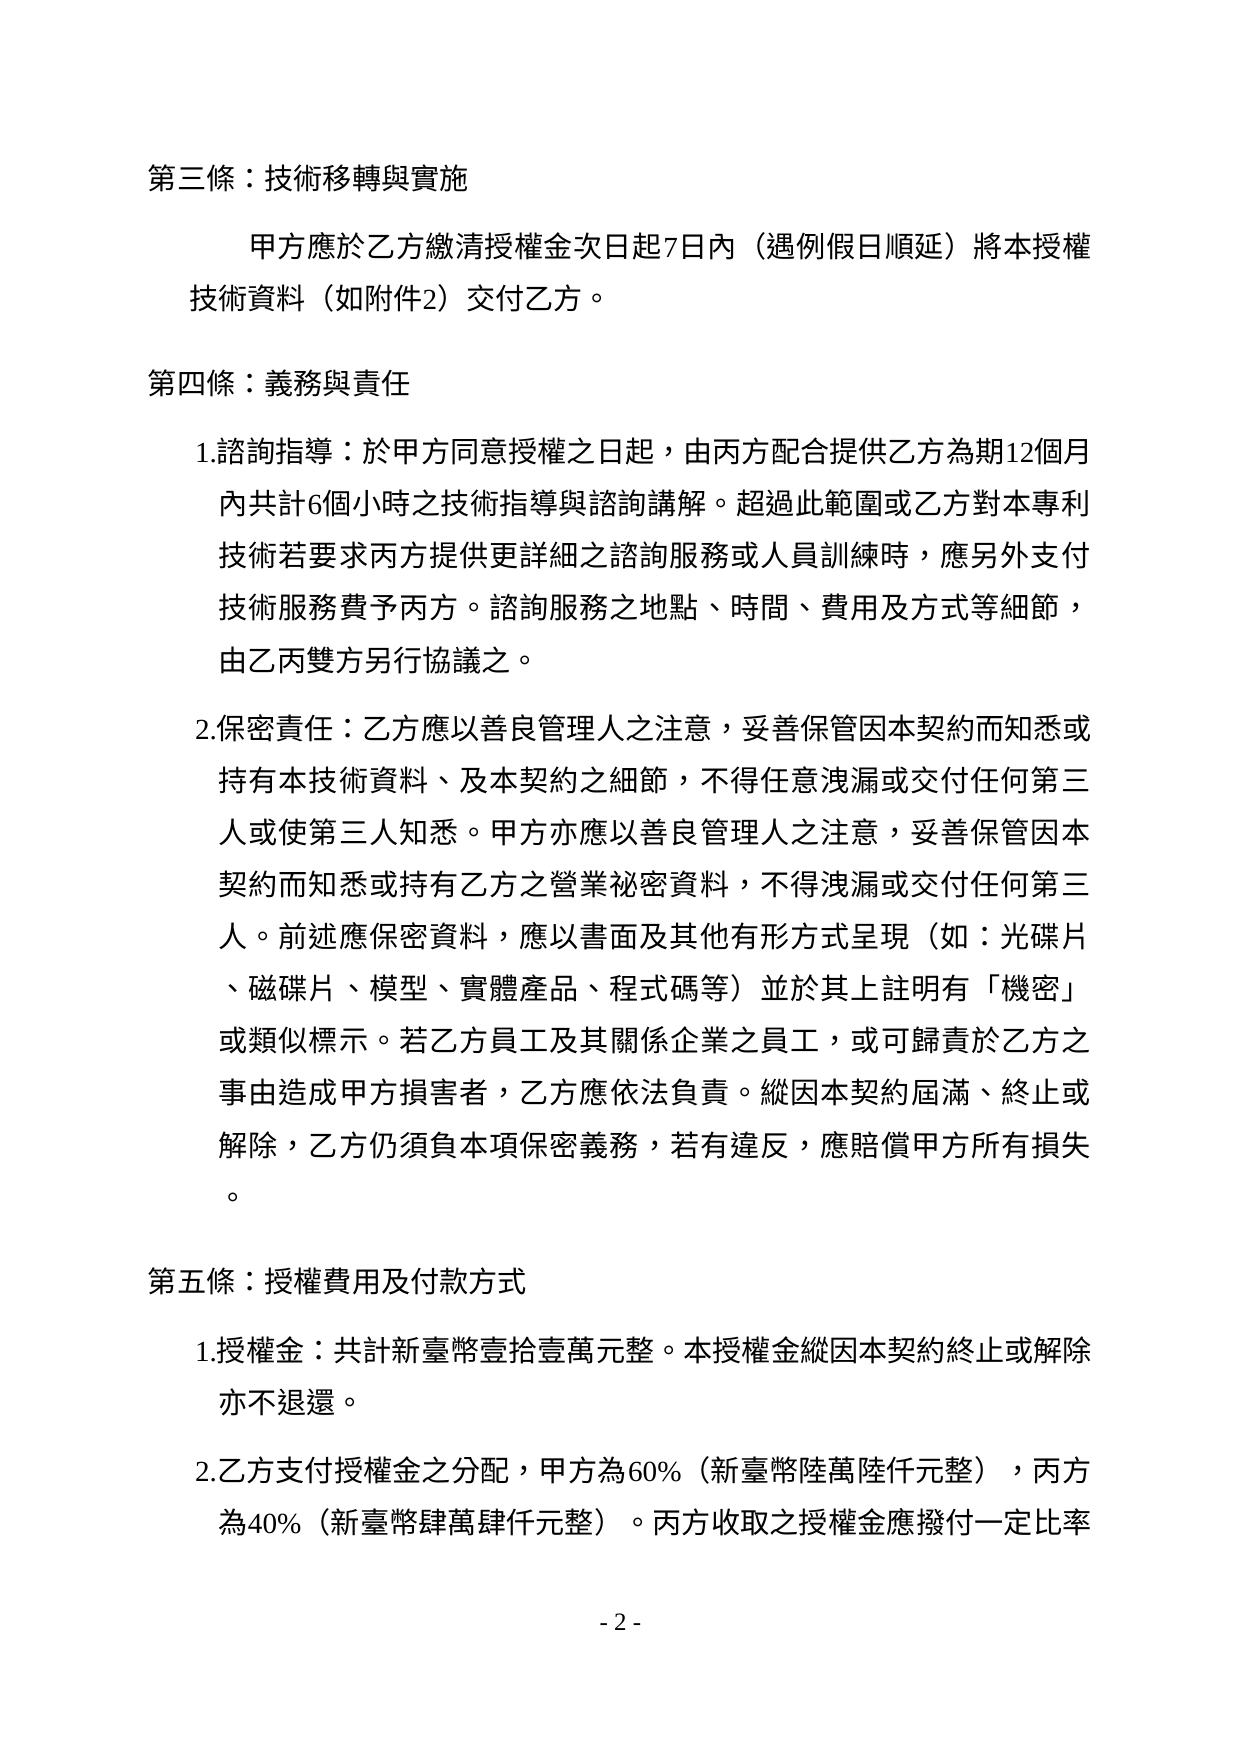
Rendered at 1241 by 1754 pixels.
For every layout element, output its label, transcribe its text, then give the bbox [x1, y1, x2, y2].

text 1.諮詢指導：於甲方同意授權之日起，由丙方配合提供乙方為期12個月內共計6個小時之技術指導與諮詢講解。超過此範圍或乙方對本專利技術若要求丙方提供更詳細之諮詢服務或人員訓練時，應另外支付技術服務費予丙方。諮詢服務之地點、時間、費用及方式等細節，由乙丙雙方另行協議之。 [195, 421, 1093, 681]
text 1.授權金：共計新臺幣壹拾壹萬元整。本授權金縱因本契約終止或解除亦不退還。 [195, 1319, 1093, 1423]
text 第三條：技術移轉與實施 [148, 148, 1093, 200]
text 甲方應於乙方繳清授權金次日起7日內（遇例假日順延）將本授權技術資料（如附件2）交付乙方。 [189, 216, 1093, 320]
text 第四條：義務與責任 [148, 353, 1093, 405]
text 2.保密責任：乙方應以善良管理人之注意，妥善保管因本契約而知悉或持有本技術資料、及本契約之細節，不得任意洩漏或交付任何第三人或使第三人知悉。甲方亦應以善良管理人之注意，妥善保管因本契約而知悉或持有乙方之營業祕密資料，不得洩漏或交付任何第三人。前述應保密資料，應以書面及其他有形方式呈現（如：光碟片、磁碟片、模型、實體產品、程式碼等）並於其上註明有「機密」或類似標示。若乙方員工及其關係企業之員工，或可歸責於乙方之事由造成甲方損害者，乙方應依法負責。縱因本契約屆滿、終止或解除，乙方仍須負本項保密義務，若有違反，應賠償甲方所有損失。 [195, 698, 1093, 1218]
text 2.乙方支付授權金之分配，甲方為60%（新臺幣陸萬陸仟元整），丙方為40%（新臺幣肆萬肆仟元整）。丙方收取之授權金應撥付一定比率 [195, 1440, 1093, 1544]
text 第五條：授權費用及付款方式 [148, 1251, 1093, 1303]
